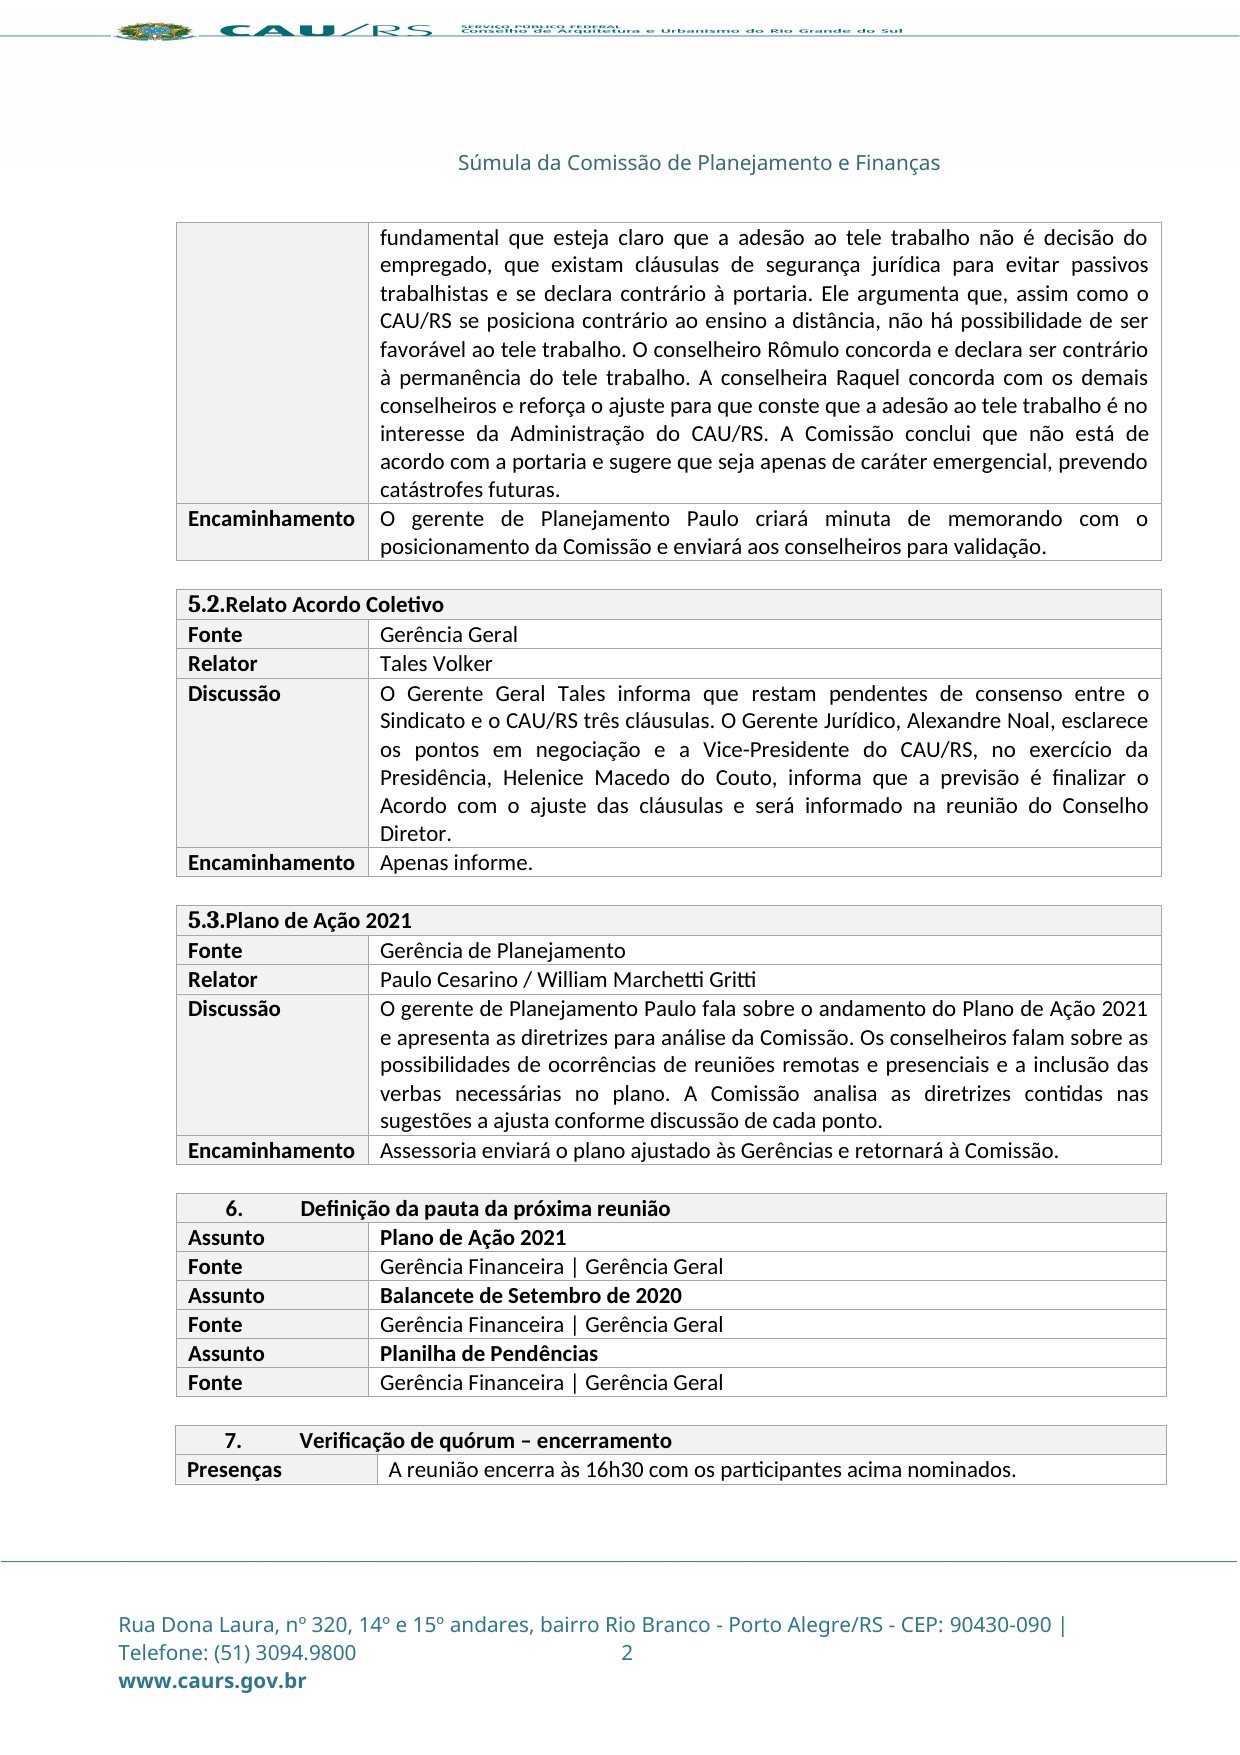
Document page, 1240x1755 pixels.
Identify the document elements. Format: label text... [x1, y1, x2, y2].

table_cell [1162, 847, 1166, 876]
table_cell O gerente de Planejamento Paulo criará minuta de memorando com o posicionamento da Comissão e enviará aos conselheiros para validação. [369, 504, 1161, 560]
table_cell Fonte [177, 1252, 368, 1280]
table_cell [1162, 935, 1166, 964]
table_cell O Gerente Geral Tales informa que restam pendentes de consenso entre o Sindicato e o CAU/RS três cláusulas. O Gerente Jurídico, Alexandre Noal, esclarece os pontos em negociação e a Vice-Presidente do CAU/RS, no exercício da Presidência, Helenice Macedo do Couto, informa que a previsão é finalizar o Acordo com o ajuste das cláusulas e será informado na reunião do Conselho Diretor. [369, 679, 1161, 847]
table_cell Encaminhamento [177, 504, 368, 560]
table_cell Tales Volker [369, 649, 1161, 678]
table_cell [1162, 905, 1166, 935]
table_cell Relato Acordo Coletivo [177, 590, 1161, 619]
table_cell Relator [177, 649, 368, 678]
table_cell [177, 223, 368, 503]
table_cell [1162, 619, 1166, 648]
table_cell Encaminhamento [177, 848, 368, 876]
table_cell Planilha de Pendências [369, 1339, 1166, 1367]
table_cell Fonte [177, 936, 368, 964]
table_cell Plano de Ação 2021 [369, 1223, 1166, 1251]
table_cell A reunião encerra às 16h30 com os participantes acima nominados. [378, 1455, 1166, 1483]
table_cell Gerência Geral [369, 620, 1161, 648]
table_cell Discussão [177, 679, 368, 847]
table_cell [1162, 1135, 1166, 1164]
table_cell [1162, 503, 1166, 560]
table_cell Assunto [177, 1223, 368, 1251]
table_cell [1162, 964, 1166, 993]
table_cell Gerência de Planejamento [369, 936, 1161, 964]
table_cell Fonte [177, 1310, 368, 1338]
table_cell Encaminhamento [177, 1136, 368, 1164]
table_cell Assunto [177, 1281, 368, 1309]
table_cell [1162, 678, 1166, 847]
table_cell Relator [177, 965, 368, 993]
table_cell Assessoria enviará o plano ajustado às Gerências e retornará à Comissão. [369, 1136, 1161, 1164]
table_cell [177, 877, 1161, 905]
table_cell Fonte [177, 1368, 368, 1396]
table_cell Paulo Cesarino / William Marchetti Gritti [369, 965, 1161, 993]
table_cell [1161, 560, 1166, 589]
table_cell Apenas informe. [369, 848, 1161, 876]
table_header Definição da pauta da próxima reunião [177, 1194, 1166, 1222]
table_cell Gerência Financeira | Gerência Geral [369, 1368, 1166, 1396]
table_cell Fonte [177, 620, 368, 648]
table_cell [1162, 589, 1166, 619]
table_cell fundamental que esteja claro que a adesão ao tele trabalho não é decisão do empregado, que existam cláusulas de segurança jurídica para evitar passivos trabalhistas e se declara contrário à portaria. Ele argumenta que, assim como o CAU/RS se posiciona contrário ao ensino a distância, não há possibilidade de ser favorável ao tele trabalho. O conselheiro Rômulo concorda e declara ser contrário à permanência do tele trabalho. A conselheira Raquel concorda com os demais conselheiros e reforça o ajuste para que conste que a adesão ao tele trabalho é no interesse da Administração do CAU/RS. A Comissão conclui que não está de acordo com a portaria e sugere que seja apenas de caráter emergencial, prevendo catástrofes futuras. [369, 223, 1161, 503]
table_cell Balancete de Setembro de 2020 [369, 1281, 1166, 1309]
table_cell [1162, 648, 1166, 678]
table_cell [1162, 994, 1166, 1135]
table_cell [1162, 222, 1166, 503]
table_cell Gerência Financeira | Gerência Geral [369, 1310, 1166, 1338]
table_cell Gerência Financeira | Gerência Geral [369, 1252, 1166, 1280]
table_cell Assunto [177, 1339, 368, 1367]
table_cell Plano de Ação 2021 [177, 906, 1161, 935]
table_cell [177, 561, 1161, 589]
table_cell [1161, 876, 1166, 905]
table_cell O gerente de Planejamento Paulo fala sobre o andamento do Plano de Ação 2021 e apresenta as diretrizes para análise da Comissão. Os conselheiros falam sobre as possibilidades de ocorrências de reuniões remotas e presenciais e a inclusão das verbas necessárias no plano. A Comissão analisa as diretrizes contidas nas sugestões a ajusta conforme discussão de cada ponto. [369, 995, 1161, 1135]
table_header Verificação de quórum – encerramento [176, 1426, 1166, 1454]
table_cell Discussão [177, 995, 368, 1135]
table_cell Presenças [176, 1455, 377, 1483]
